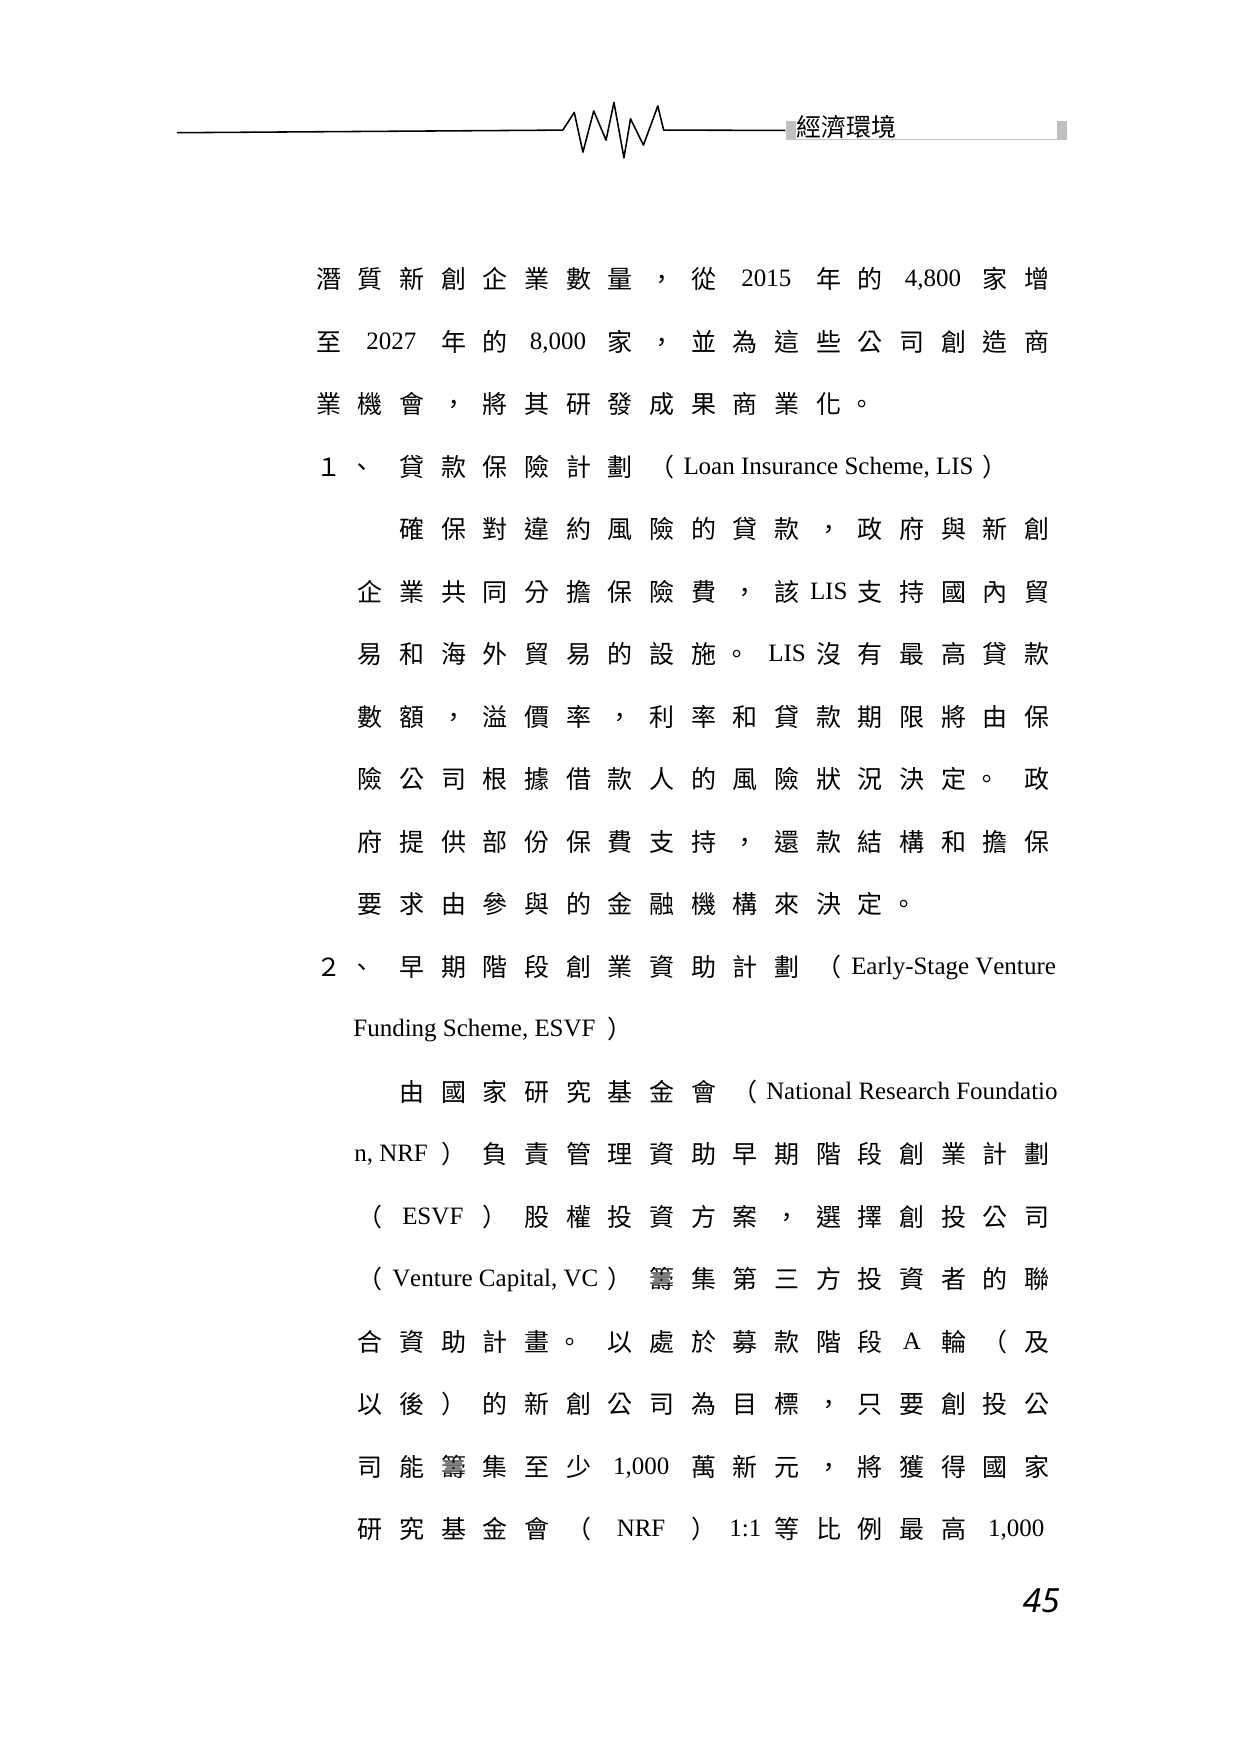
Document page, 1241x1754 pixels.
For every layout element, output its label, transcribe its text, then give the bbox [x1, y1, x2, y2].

text ２、早期階段創業資助計劃（Early-Stage Venture Funding Scheme, ESVF） [281, 924, 1058, 1049]
text 由國家研究基金會（National Research Foundation, NRF）負責管理資助早期階段創業計劃（ESVF）股權投資方案，選擇創投公司（Venture Capital, VC）籌集第三方投資者的聯合資助計畫。以處於募款階段A輪（及以後）的新創公司為目標，只要創投公司能籌集至少1,000萬新元，將獲得國家研究基金會（NRF）1:1等比例最高1,000 [330, 1049, 1058, 1549]
text 確保對違約風險的貸款，政府與新創企業共同分擔保險費，該LIS支持國內貿易和海外貿易的設施。LIS沒有最高貸款數額，溢價率，利率和貸款期限將由保險公司根據借款人的風險狀況決定。政府提供部份保費支持，還款結構和擔保要求由參與的金融機構來決定。 [330, 486, 1058, 924]
text 潛質新創企業數量，從2015年的4,800家增至2027年的8,000家，並為這些公司創造商業機會，將其研發成果商業化。 [281, 236, 1058, 424]
text １、貸款保險計劃（Loan Insurance Scheme, LIS） [281, 424, 1058, 486]
